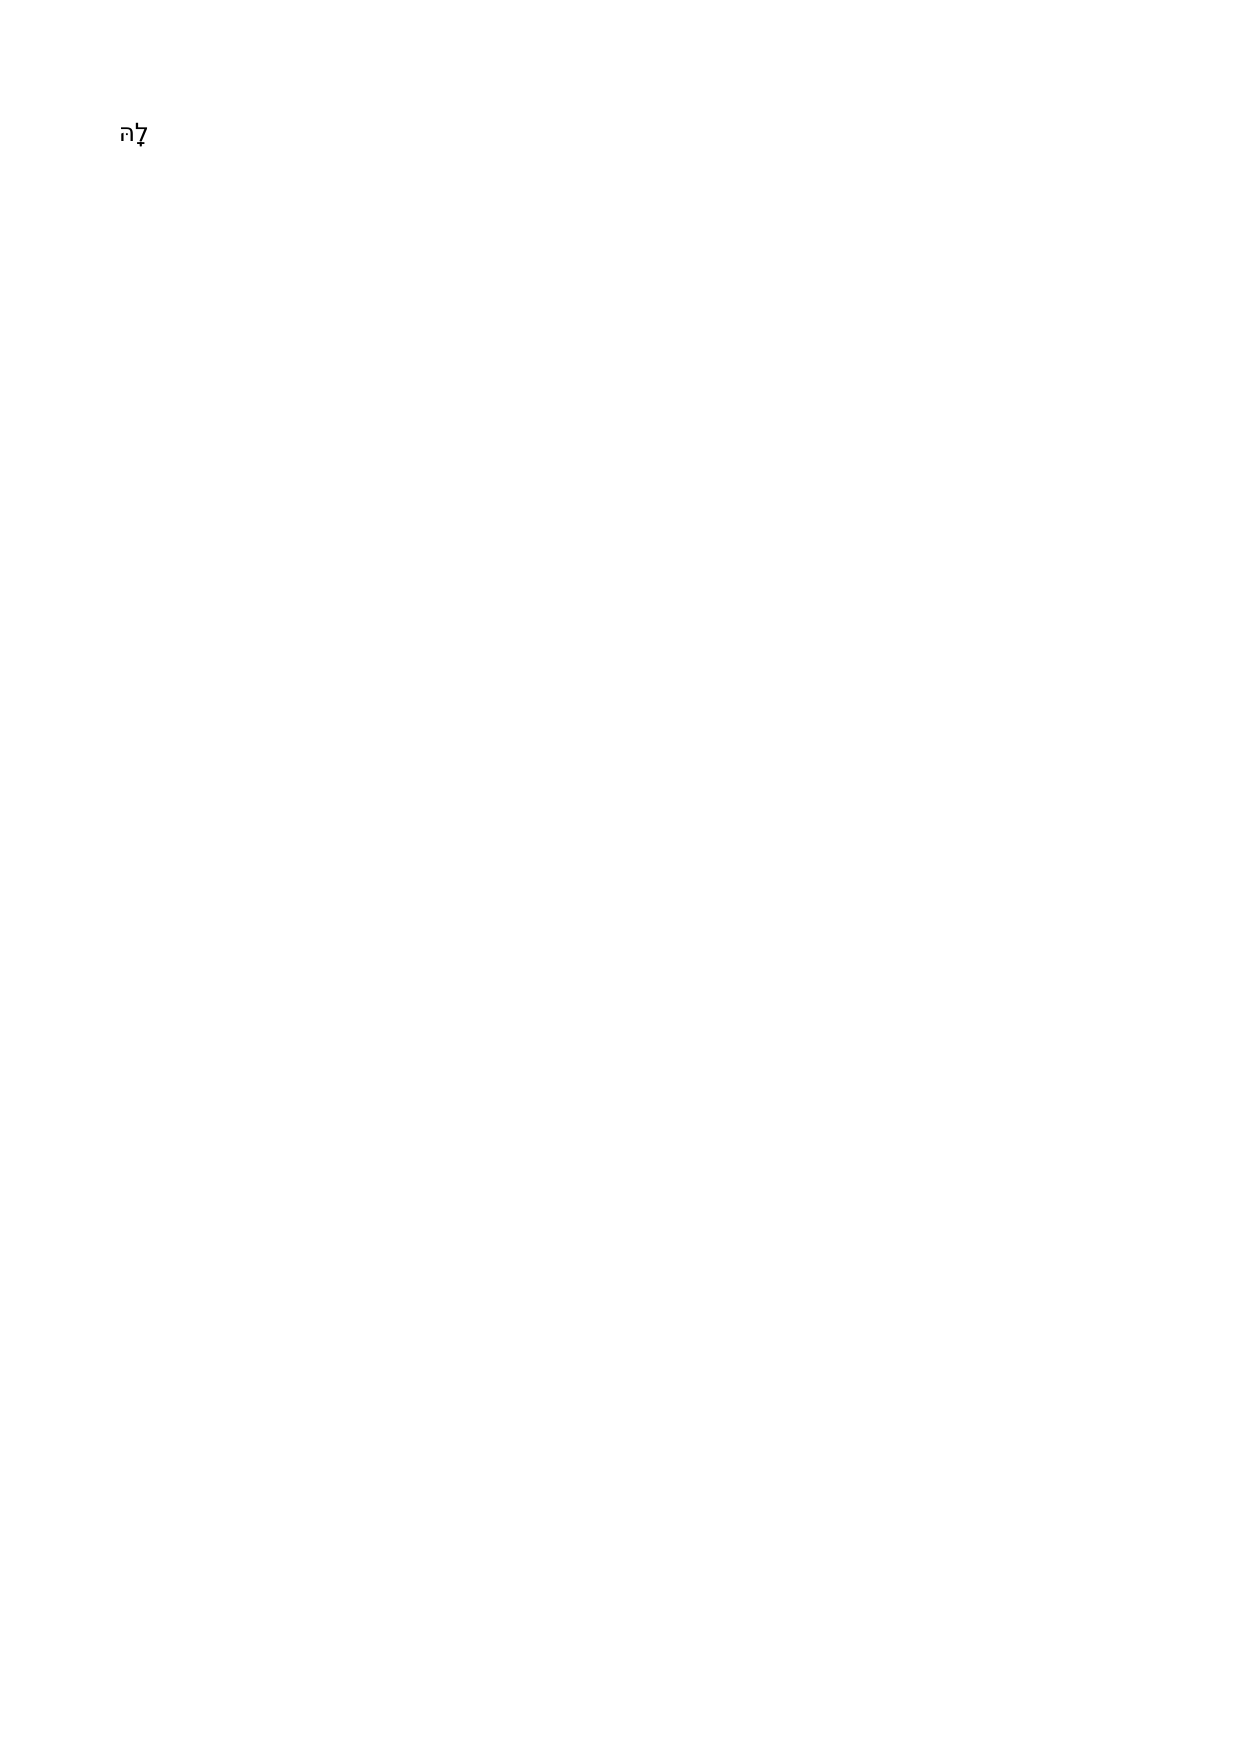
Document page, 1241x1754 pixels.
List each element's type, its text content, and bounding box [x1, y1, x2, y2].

text לָֽהּ [118, 118, 1122, 147]
